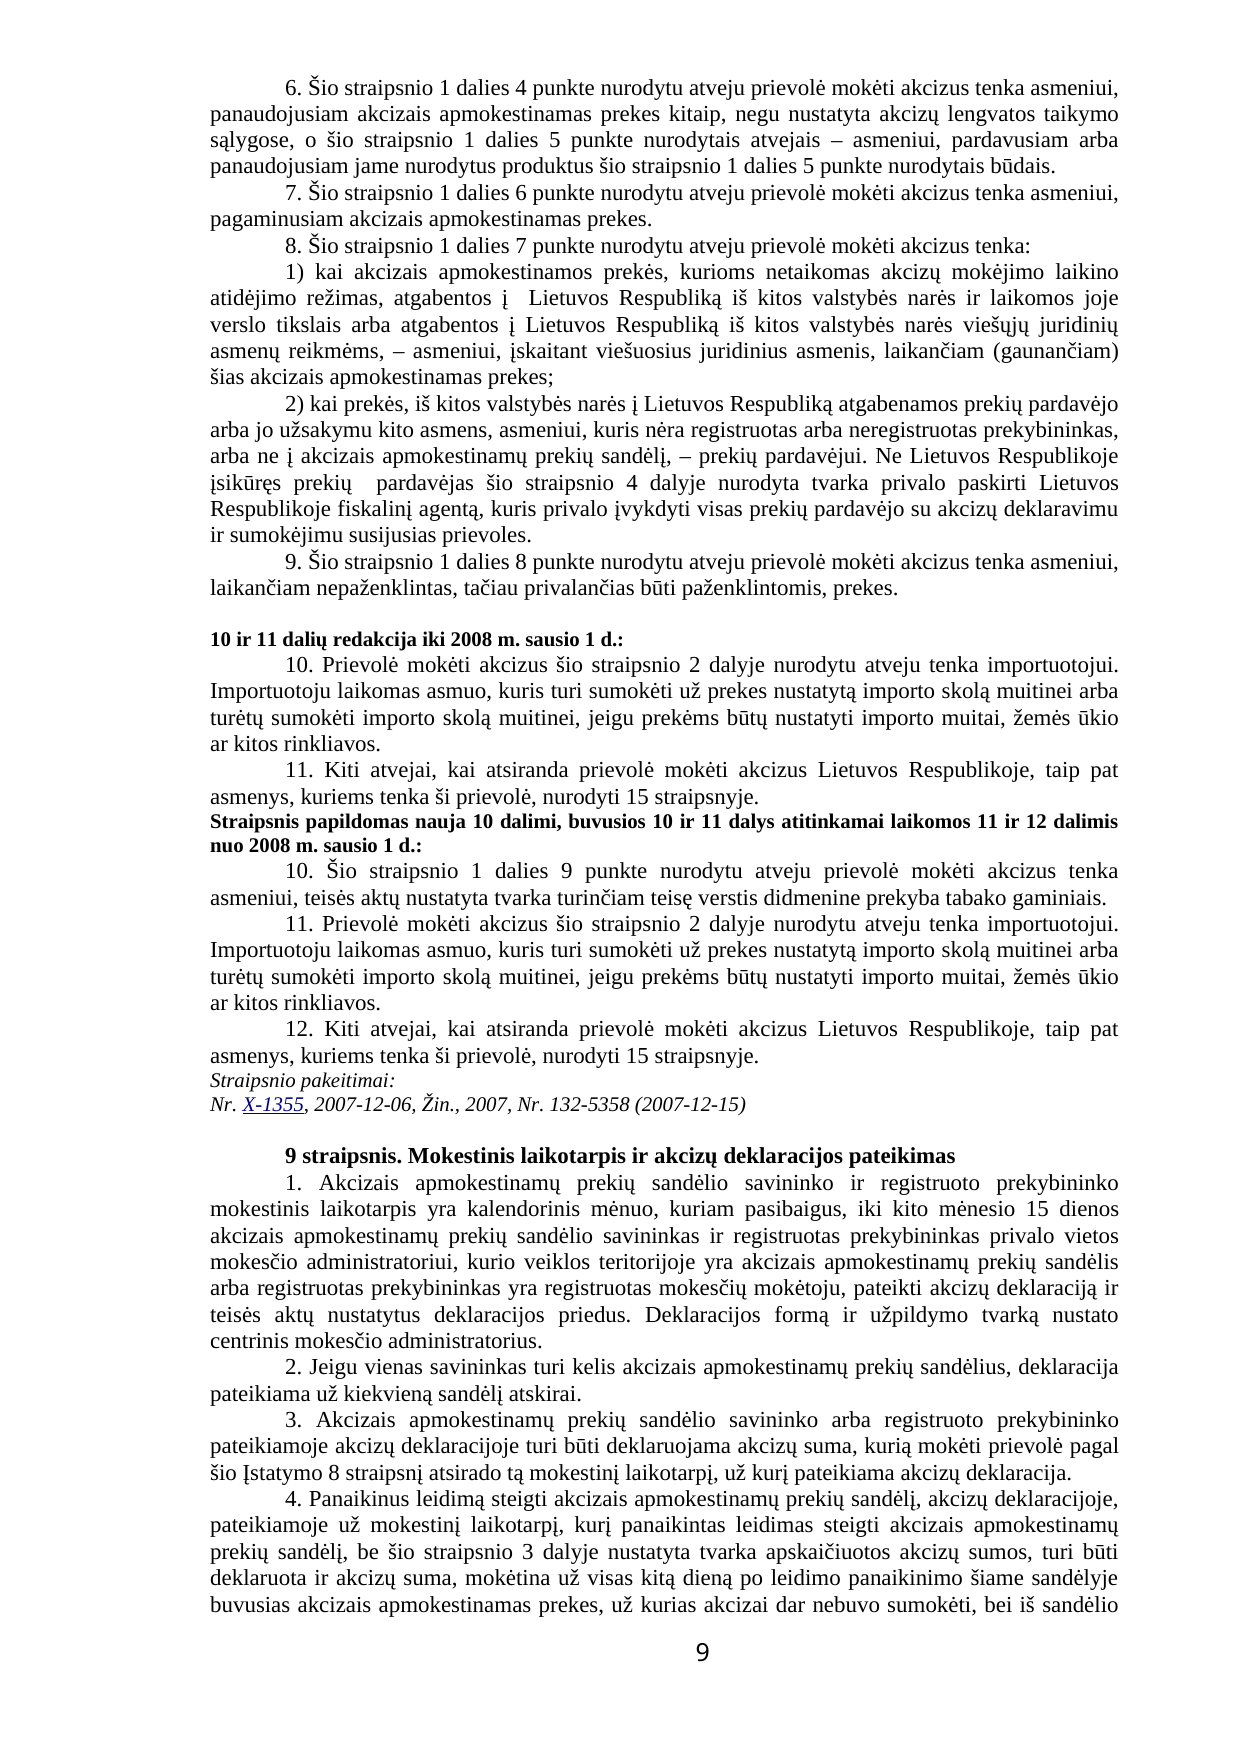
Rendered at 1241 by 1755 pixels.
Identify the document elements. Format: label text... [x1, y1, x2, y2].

text 7. Šio straipsnio 1 dalies 6 punkte nurodytu atveju prievolė mokėti akcizus tenka asmeniui, pagaminusiam akcizais apmokestinamas prekes. [210, 179, 1120, 232]
text Straipsnis papildomas nauja 10 dalimi, buvusios 10 ir 11 dalys atitinkamai laikomos 11 ir 12 dalimis nuo 2008 m. sausio 1 d.: [210, 809, 1120, 857]
text Straipsnio pakeitimai: [210, 1068, 1120, 1092]
text 10. Šio straipsnio 1 dalies 9 punkte nurodytu atveju prievolė mokėti akcizus tenka asmeniui, teisės aktų nustatyta tvarka turinčiam teisę verstis didmenine prekyba tabako gaminiais. [210, 857, 1120, 910]
text 12. Kiti atvejai, kai atsiranda prievolė mokėti akcizus Lietuvos Respublikoje, taip pat asmenys, kuriems tenka ši prievolė, nurodyti 15 straipsnyje. [210, 1015, 1120, 1068]
text 2. Jeigu vienas savininkas turi kelis akcizais apmokestinamų prekių sandėlius, deklaracija pateikiama už kiekvieną sandėlį atskirai. [210, 1353, 1120, 1406]
text 10. Prievolė mokėti akcizus šio straipsnio 2 dalyje nurodytu atveju tenka importuotojui. Importuotoju laikomas asmuo, kuris turi sumokėti už prekes nustatytą importo skolą muitinei arba turėtų sumokėti importo skolą muitinei, jeigu prekėms būtų nustatyti importo muitai, žemės ūkio ar kitos rinkliavos. [210, 651, 1120, 756]
text 1) kai akcizais apmokestinamos prekės, kurioms netaikomas akcizų mokėjimo laikino atidėjimo režimas, atgabentos į Lietuvos Respubliką iš kitos valstybės narės ir laikomos joje verslo tikslais arba atgabentos į Lietuvos Respubliką iš kitos valstybės narės viešųjų juridinių asmenų reikmėms, – asmeniui, įskaitant viešuosius juridinius asmenis, laikančiam (gaunančiam) šias akcizais apmokestinamas prekes; [210, 258, 1120, 390]
text 9 straipsnis. Mokestinis laikotarpis ir akcizų deklaracijos pateikimas [210, 1143, 1120, 1169]
text 3. Akcizais apmokestinamų prekių sandėlio savininko arba registruoto prekybininko pateikiamoje akcizų deklaracijoje turi būti deklaruojama akcizų suma, kurią mokėti prievolė pagal šio Įstatymo 8 straipsnį atsirado tą mokestinį laikotarpį, už kurį pateikiama akcizų deklaracija. [210, 1406, 1120, 1485]
text 10 ir 11 dalių redakcija iki 2008 m. sausio 1 d.: [210, 627, 1120, 651]
text 8. Šio straipsnio 1 dalies 7 punkte nurodytu atveju prievolė mokėti akcizus tenka: [210, 232, 1120, 258]
text 1. Akcizais apmokestinamų prekių sandėlio savininko ir registruoto prekybininko mokestinis laikotarpis yra kalendorinis mėnuo, kuriam pasibaigus, iki kito mėnesio 15 dienos akcizais apmokestinamų prekių sandėlio savininkas ir registruotas prekybininkas privalo vietos mokesčio administratoriui, kurio veiklos teritorijoje yra akcizais apmokestinamų prekių sandėlis arba registruotas prekybininkas yra registruotas mokesčių mokėtoju, pateikti akcizų deklaraciją ir teisės aktų nustatytus deklaracijos priedus. Deklaracijos formą ir užpildymo tvarką nustato centrinis mokesčio administratorius. [210, 1169, 1120, 1353]
text 9. Šio straipsnio 1 dalies 8 punkte nurodytu atveju prievolė mokėti akcizus tenka asmeniui, laikančiam nepaženklintas, tačiau privalančias būti paženklintomis, prekes. [210, 548, 1120, 601]
text 11. Kiti atvejai, kai atsiranda prievolė mokėti akcizus Lietuvos Respublikoje, taip pat asmenys, kuriems tenka ši prievolė, nurodyti 15 straipsnyje. [210, 756, 1120, 809]
text 11. Prievolė mokėti akcizus šio straipsnio 2 dalyje nurodytu atveju tenka importuotojui. Importuotoju laikomas asmuo, kuris turi sumokėti už prekes nustatytą importo skolą muitinei arba turėtų sumokėti importo skolą muitinei, jeigu prekėms būtų nustatyti importo muitai, žemės ūkio ar kitos rinkliavos. [210, 910, 1120, 1015]
text Nr. X-1355, 2007-12-06, Žin., 2007, Nr. 132-5358 (2007-12-15) [210, 1092, 1120, 1116]
text 6. Šio straipsnio 1 dalies 4 punkte nurodytu atveju prievolė mokėti akcizus tenka asmeniui, panaudojusiam akcizais apmokestinamas prekes kitaip, negu nustatyta akcizų lengvatos taikymo sąlygose, o šio straipsnio 1 dalies 5 punkte nurodytais atvejais – asmeniui, pardavusiam arba panaudojusiam jame nurodytus produktus šio straipsnio 1 dalies 5 punkte nurodytais būdais. [210, 73, 1120, 179]
text 4. Panaikinus leidimą steigti akcizais apmokestinamų prekių sandėlį, akcizų deklaracijoje, pateikiamoje už mokestinį laikotarpį, kurį panaikintas leidimas steigti akcizais apmokestinamų prekių sandėlį, be šio straipsnio 3 dalyje nustatyta tvarka apskaičiuotos akcizų sumos, turi būti deklaruota ir akcizų suma, mokėtina už visas kitą dieną po leidimo panaikinimo šiame sandėlyje buvusias akcizais apmokestinamas prekes, už kurias akcizai dar nebuvo sumokėti, bei iš sandėlio [210, 1485, 1120, 1617]
text 2) kai prekės, iš kitos valstybės narės į Lietuvos Respubliką atgabenamos prekių pardavėjo arba jo užsakymu kito asmens, asmeniui, kuris nėra registruotas arba neregistruotas prekybininkas, arba ne į akcizais apmokestinamų prekių sandėlį, – prekių pardavėjui. Ne Lietuvos Respublikoje įsikūręs prekių pardavėjas šio straipsnio 4 dalyje nurodyta tvarka privalo paskirti Lietuvos Respublikoje fiskalinį agentą, kuris privalo įvykdyti visas prekių pardavėjo su akcizų deklaravimu ir sumokėjimu susijusias prievoles. [210, 390, 1120, 548]
